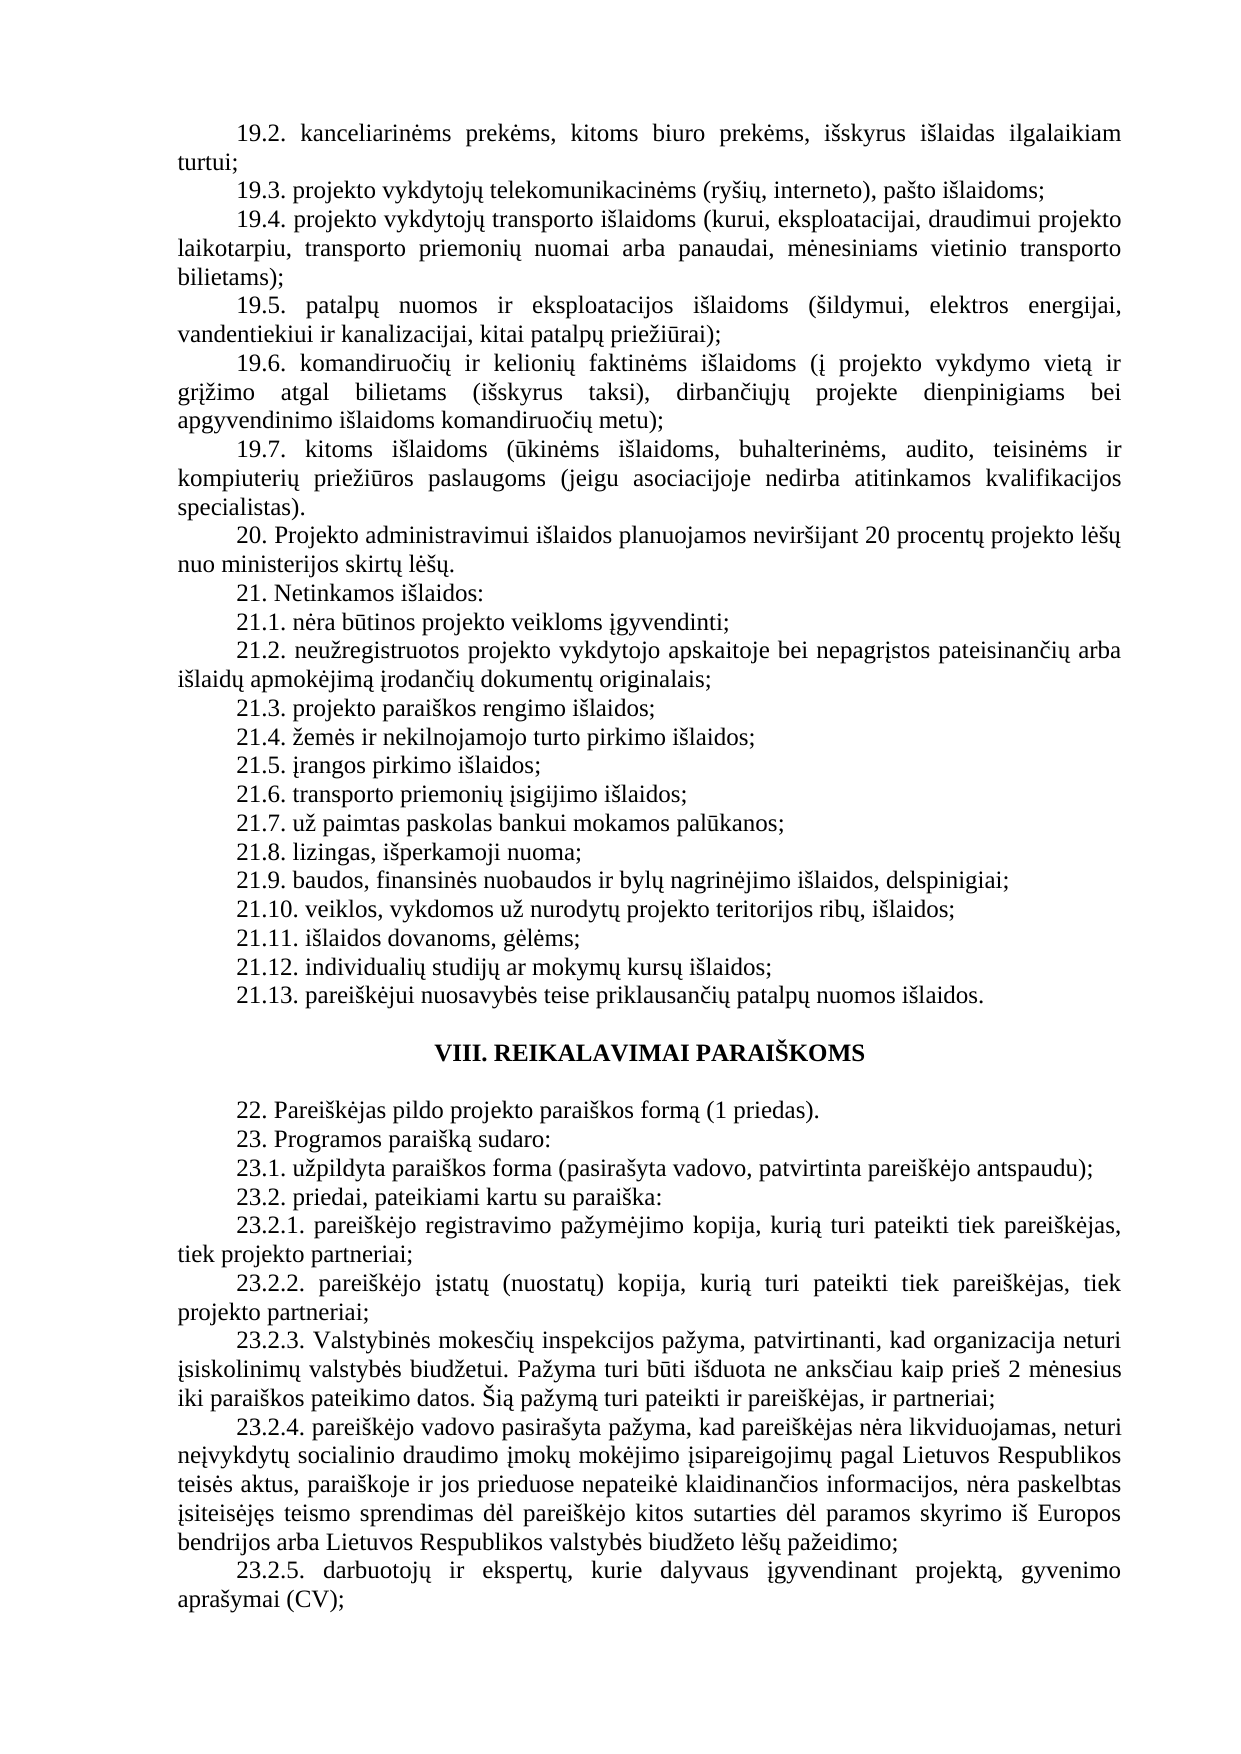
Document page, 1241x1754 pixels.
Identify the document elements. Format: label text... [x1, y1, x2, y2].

text 23.2.4. pareiškėjo vadovo pasirašyta pažyma, kad pareiškėjas nėra likviduojamas, neturi neįvykdytų socialinio draudimo įmokų mokėjimo įsipareigojimų pagal Lietuvos Respublikos teisės aktus, paraiškoje ir jos prieduose nepateikė klaidinančios informacijos, nėra paskelbtas įsiteisėjęs teismo sprendimas dėl pareiškėjo kitos sutarties dėl paramos skyrimo iš Europos bendrijos arba Lietuvos Respublikos valstybės biudžeto lėšų pažeidimo; [177, 1412, 1122, 1556]
text 23.2.1. pareiškėjo registravimo pažymėjimo kopija, kurią turi pateikti tiek pareiškėjas, tiek projekto partneriai; [177, 1211, 1122, 1268]
text 21.4. žemės ir nekilnojamojo turto pirkimo išlaidos; [177, 722, 1122, 751]
text 21.1. nėra būtinos projekto veikloms įgyvendinti; [177, 607, 1122, 636]
text 19.2. kanceliarinėms prekėms, kitoms biuro prekėms, išskyrus išlaidas ilgalaikiam turtui; [177, 118, 1122, 176]
text 19.7. kitoms išlaidoms (ūkinėms išlaidoms, buhalterinėms, audito, teisinėms ir kompiuterių priežiūros paslaugoms (jeigu asociacijoje nedirba atitinkamos kvalifikacijos specialistas). [177, 434, 1122, 521]
text 21.3. projekto paraiškos rengimo išlaidos; [177, 693, 1122, 722]
text 21. Netinkamos išlaidos: [177, 578, 1122, 607]
text 21.12. individualių studijų ar mokymų kursų išlaidos; [177, 952, 1122, 981]
text 19.3. projekto vykdytojų telekomunikacinėms (ryšių, interneto), pašto išlaidoms; [177, 176, 1122, 204]
text 21.9. baudos, finansinės nuobaudos ir bylų nagrinėjimo išlaidos, delspinigiai; [177, 866, 1122, 894]
text 21.8. lizingas, išperkamoji nuoma; [177, 837, 1122, 866]
text 19.5. patalpų nuomos ir eksploatacijos išlaidoms (šildymui, elektros energijai, vandentiekiui ir kanalizacijai, kitai patalpų priežiūrai); [177, 291, 1122, 348]
text 23.2. priedai, pateikiami kartu su paraiška: [177, 1182, 1122, 1211]
text 23.2.3. Valstybinės mokesčių inspekcijos pažyma, patvirtinanti, kad organizacija neturi įsiskolinimų valstybės biudžetui. Pažyma turi būti išduota ne anksčiau kaip prieš 2 mėnesius iki paraiškos pateikimo datos. Šią pažymą turi pateikti ir pareiškėjas, ir partneriai; [177, 1326, 1122, 1412]
text 21.6. transporto priemonių įsigijimo išlaidos; [177, 779, 1122, 808]
text 19.6. komandiruočių ir kelionių faktinėms išlaidoms (į projekto vykdymo vietą ir grįžimo atgal bilietams (išskyrus taksi), dirbančiųjų projekte dienpinigiams bei apgyvendinimo išlaidoms komandiruočių metu); [177, 348, 1122, 434]
text 21.5. įrangos pirkimo išlaidos; [177, 751, 1122, 779]
text 23.1. užpildyta paraiškos forma (pasirašyta vadovo, patvirtinta pareiškėjo antspaudu); [177, 1153, 1122, 1182]
text 21.13. pareiškėjui nuosavybės teise priklausančių patalpų nuomos išlaidos. [177, 981, 1122, 1009]
text 23.2.2. pareiškėjo įstatų (nuostatų) kopija, kurią turi pateikti tiek pareiškėjas, tiek projekto partneriai; [177, 1268, 1122, 1326]
text 20. Projekto administravimui išlaidos planuojamos neviršijant 20 procentų projekto lėšų nuo ministerijos skirtų lėšų. [177, 521, 1122, 578]
text VIII. REIKALAVIMAI PARAIŠKOMS [177, 1038, 1122, 1067]
text 21.2. neužregistruotos projekto vykdytojo apskaitoje bei nepagrįstos pateisinančių arba išlaidų apmokėjimą įrodančių dokumentų originalais; [177, 636, 1122, 693]
text 19.4. projekto vykdytojų transporto išlaidoms (kurui, eksploatacijai, draudimui projekto laikotarpiu, transporto priemonių nuomai arba panaudai, mėnesiniams vietinio transporto bilietams); [177, 204, 1122, 291]
text 21.10. veiklos, vykdomos už nurodytų projekto teritorijos ribų, išlaidos; [177, 894, 1122, 923]
text 23. Programos paraišką sudaro: [177, 1124, 1122, 1153]
text 21.7. už paimtas paskolas bankui mokamos palūkanos; [177, 808, 1122, 837]
text 22. Pareiškėjas pildo projekto paraiškos formą (1 priedas). [177, 1096, 1122, 1124]
text 21.11. išlaidos dovanoms, gėlėms; [177, 923, 1122, 952]
text 23.2.5. darbuotojų ir ekspertų, kurie dalyvaus įgyvendinant projektą, gyvenimo aprašymai (CV); [177, 1556, 1122, 1613]
